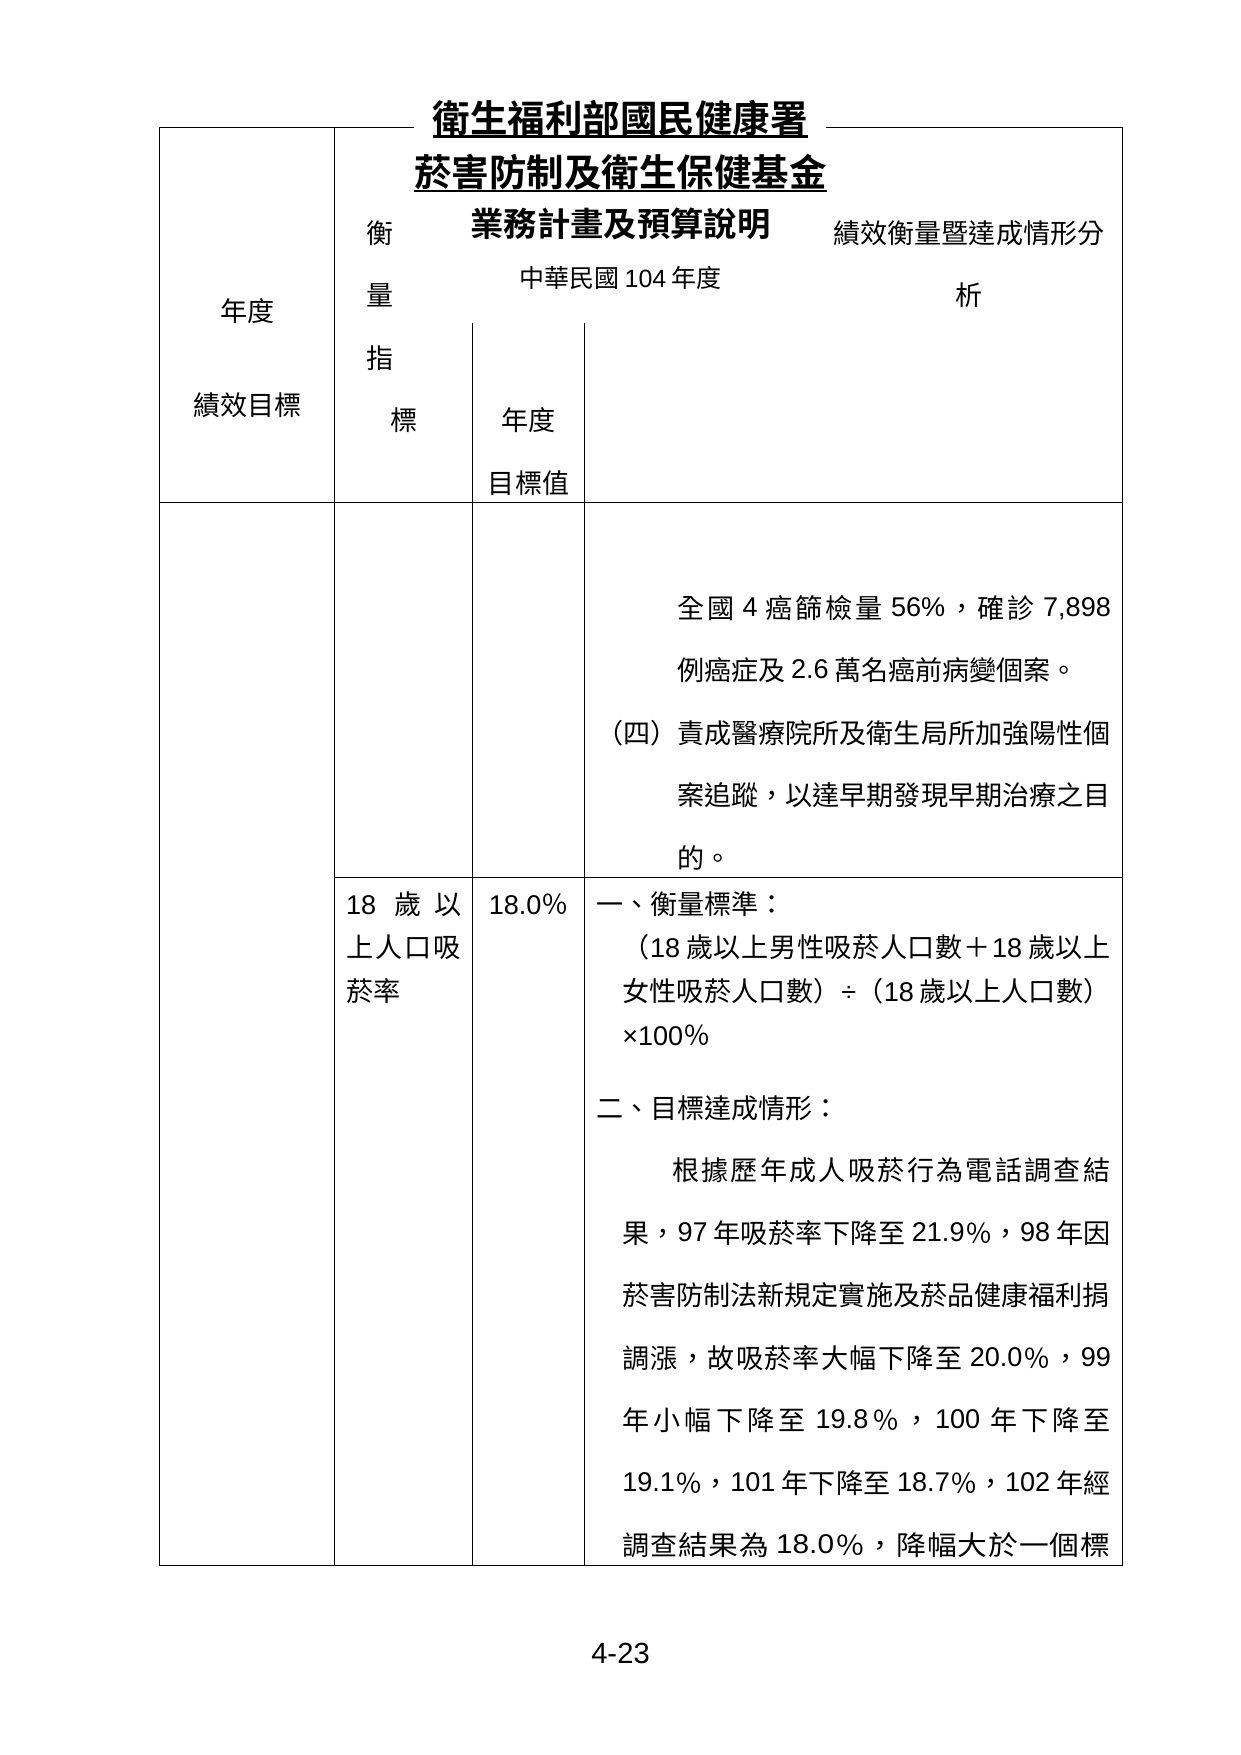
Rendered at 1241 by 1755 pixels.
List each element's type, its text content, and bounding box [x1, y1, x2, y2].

table_cell 全國4癌篩檢量56%，確診7,898例癌症及2.6萬名癌前病變個案。 （四）責成醫療院所及衛生局所加強陽性個案追蹤，以達早期發現早期治療之目的。 [585, 503, 1122, 877]
table_cell [335, 503, 472, 877]
table_cell 一、衡量標準： （18歲以上男性吸菸人口數＋18歲以上女性吸菸人口數）÷（18歲以上人口數）×100％ 二、目標達成情形： 根據歷年成人吸菸行為電話調查結果，97年吸菸率下降至21.9％，98年因菸害防制法新規定實施及菸品健康福利捐調漲，故吸菸率大幅下降至20.0％，99年小幅下降至19.8％，100年下降至19.1％，101年下降至18.7％，102年經調查結果為18.0％，降幅大於一個標 [585, 878, 1122, 1564]
table_cell 18.0％ [473, 878, 584, 1564]
table_header 年度 績效目標 [160, 128, 334, 502]
table_cell 18歲以上人口吸菸率 [335, 878, 472, 1564]
table_header 年度 目標值 [473, 323, 584, 502]
table_cell [473, 503, 584, 877]
table_cell [160, 503, 334, 1564]
table_header 衡量指標 [335, 128, 472, 502]
table_header 績效衡量暨達成情形分析 [585, 128, 1122, 502]
